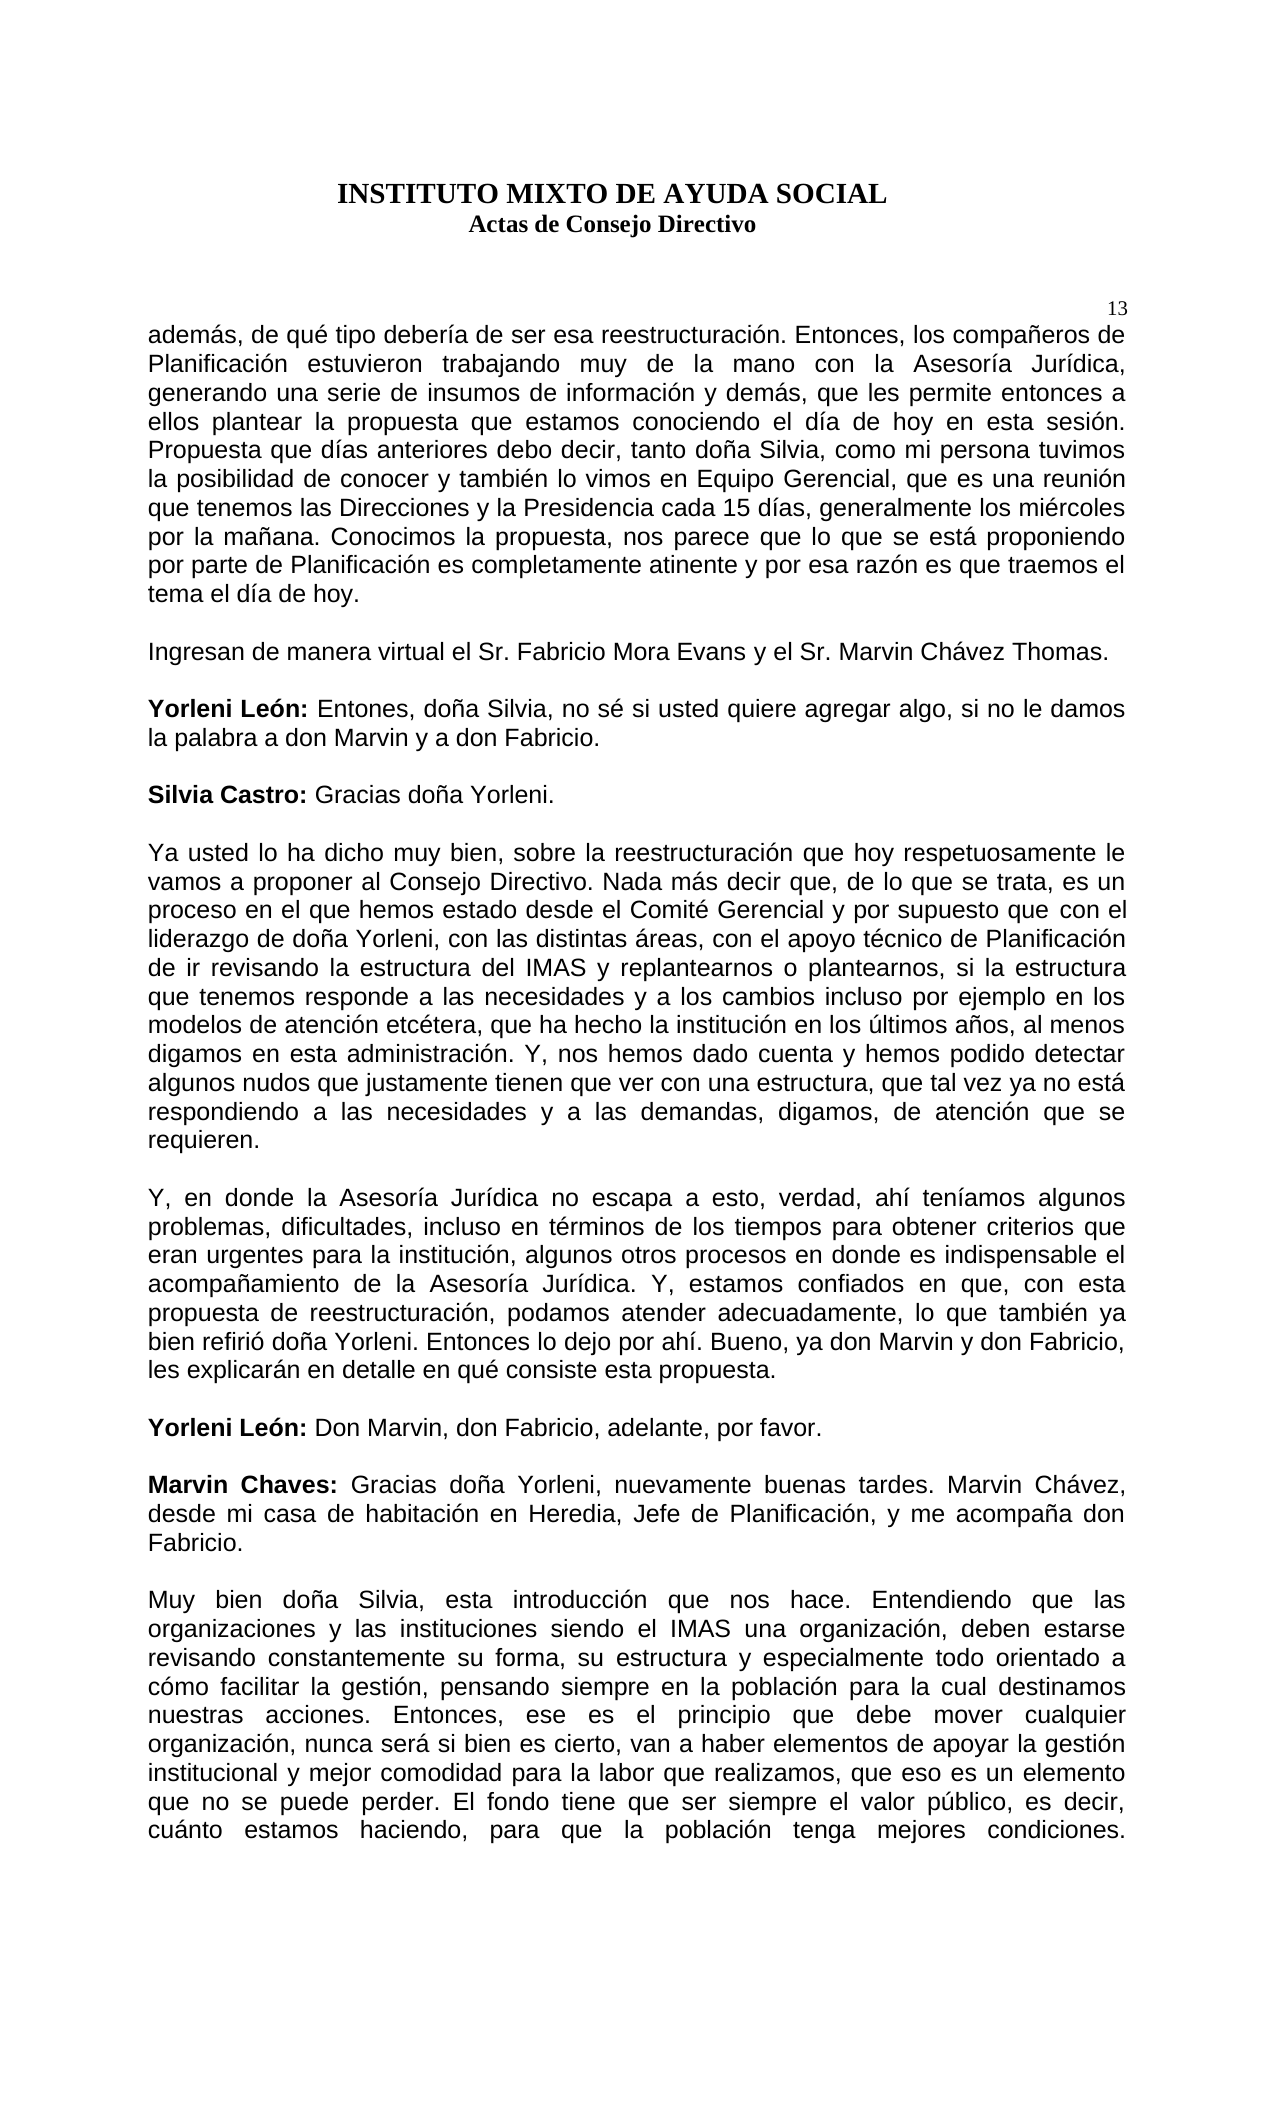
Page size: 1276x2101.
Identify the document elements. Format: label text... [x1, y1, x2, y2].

text Ya usted lo ha dicho muy bien, sobre la reestructuración que hoy respetuosamente le vamos a proponer al Consejo Directivo. Nada más decir que, de lo que se trata, es un proceso en el que hemos estado desde el Comité Gerencial y por supuesto que con el liderazgo de doña Yorleni, con las distintas áreas, con el apoyo técnico de Planificación de ir revisando la estructura del IMAS y replantearnos o plantearnos, si la estructura que tenemos responde a las necesidades y a los cambios incluso por ejemplo en los modelos de atención etcétera, que ha hecho la institución en los últimos años, al menos digamos en esta administración. Y, nos hemos dado cuenta y hemos podido detectar algunos nudos que justamente tienen que ver con una estructura, que tal vez ya no está respondiendo a las necesidades y a las demandas, digamos, de atención que se requieren. [148, 838, 1127, 1154]
text Silvia Castro: Gracias doña Yorleni. [148, 752, 1127, 809]
text Muy bien doña Silvia, esta introducción que nos hace. Entendiendo que las organizaciones y las instituciones siendo el IMAS una organización, deben estarse revisando constantemente su forma, su estructura y especialmente todo orientado a cómo facilitar la gestión, pensando siempre en la población para la cual destinamos nuestras acciones. Entonces, ese es el principio que debe mover cualquier organización, nunca será si bien es cierto, van a haber elementos de apoyar la gestión institucional y mejor comodidad para la labor que realizamos, que eso es un elemento que no se puede perder. El fondo tiene que ser siempre el valor público, es decir, cuánto estamos haciendo, para que la población tenga mejores condiciones. [148, 1585, 1127, 1873]
text Y, en donde la Asesoría Jurídica no escapa a esto, verdad, ahí teníamos algunos problemas, dificultades, incluso en términos de los tiempos para obtener criterios que eran urgentes para la institución, algunos otros procesos en donde es indispensable el acompañamiento de la Asesoría Jurídica. Y, estamos confiados en que, con esta propuesta de reestructuración, podamos atender adecuadamente, lo que también ya bien refirió doña Yorleni. Entonces lo dejo por ahí. Bueno, ya don Marvin y don Fabricio, les explicarán en detalle en qué consiste esta propuesta. [148, 1183, 1127, 1384]
text Yorleni León: Don Marvin, don Fabricio, adelante, por favor. [148, 1384, 1127, 1442]
text además, de qué tipo debería de ser esa reestructuración. Entonces, los compañeros de Planificación estuvieron trabajando muy de la mano con la Asesoría Jurídica, generando una serie de insumos de información y demás, que les permite entonces a ellos plantear la propuesta que estamos conociendo el día de hoy en esta sesión. Propuesta que días anteriores debo decir, tanto doña Silvia, como mi persona tuvimos la posibilidad de conocer y también lo vimos en Equipo Gerencial, que es una reunión que tenemos las Direcciones y la Presidencia cada 15 días, generalmente los miércoles por la mañana. Conocimos la propuesta, nos parece que lo que se está proponiendo por parte de Planificación es completamente atinente y por esa razón es que traemos el tema el día de hoy. [148, 320, 1127, 608]
text Yorleni León: Entones, doña Silvia, no sé si usted quiere agregar algo, si no le damos la palabra a don Marvin y a don Fabricio. [148, 694, 1127, 752]
text Ingresan de manera virtual el Sr. Fabricio Mora Evans y el Sr. Marvin Chávez Thomas. [148, 608, 1136, 665]
text Marvin Chaves: Gracias doña Yorleni, nuevamente buenas tardes. Marvin Chávez, desde mi casa de habitación en Heredia, Jefe de Planificación, y me acompaña don Fabricio. [148, 1442, 1127, 1557]
